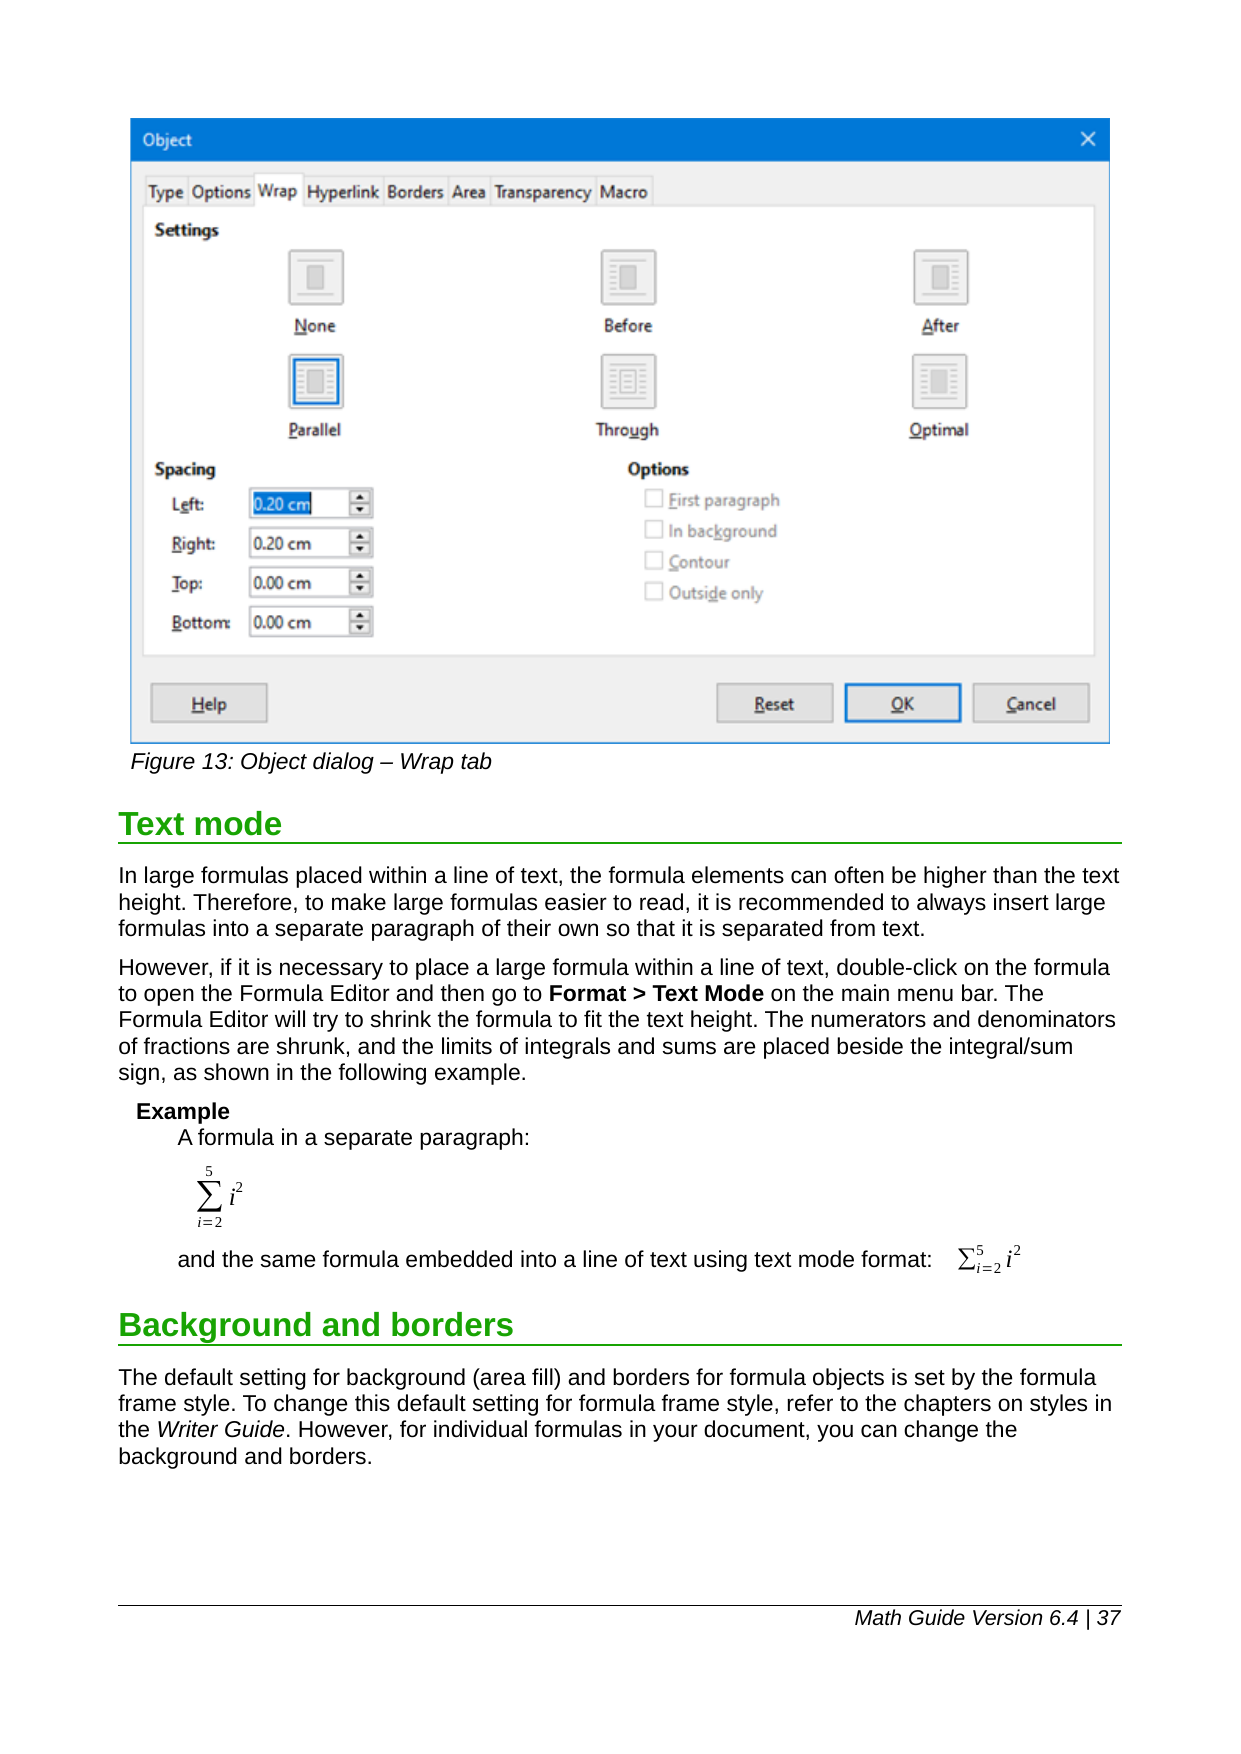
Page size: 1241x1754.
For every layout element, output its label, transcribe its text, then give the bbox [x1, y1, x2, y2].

text A formula in a separate paragraph: [177, 1124, 1122, 1151]
text The default setting for background (area fill) and borders for formula objects is set by the formula frame style. To change this default setting for formula frame style, refer to the chapters on styles in the Writer Guide. However, for individual formulas in your document, you can change the background and borders. [118, 1364, 1122, 1469]
subtitle Background and borders [118, 1306, 1122, 1344]
text However, if it is necessary to place a large formula within a line of text, double-click on the formula to open the Formula Editor and then go to Format > Text Mode on the main menu bar. The Formula Editor will try to shrink the formula to fit the text height. The numerators and denominators of fractions are shrunk, and the limits of integrals and sums are placed beside the integral/sum sign, as shown in the following example. [118, 954, 1122, 1085]
text Figure 13: Object dialog – Wrap tab [130, 744, 1110, 774]
subtitle Text mode [118, 804, 1122, 842]
text In large formulas placed within a line of text, the formula elements can often be higher than the text height. Therefore, to make large formulas easier to read, it is recommended to always insert large formulas into a separate paragraph of their own so that it is separated from text. [118, 862, 1122, 941]
text Example [136, 1098, 1122, 1124]
text and the same formula embedded into a line of text using text mode format: [177, 1243, 1122, 1276]
picture [130, 118, 1110, 744]
